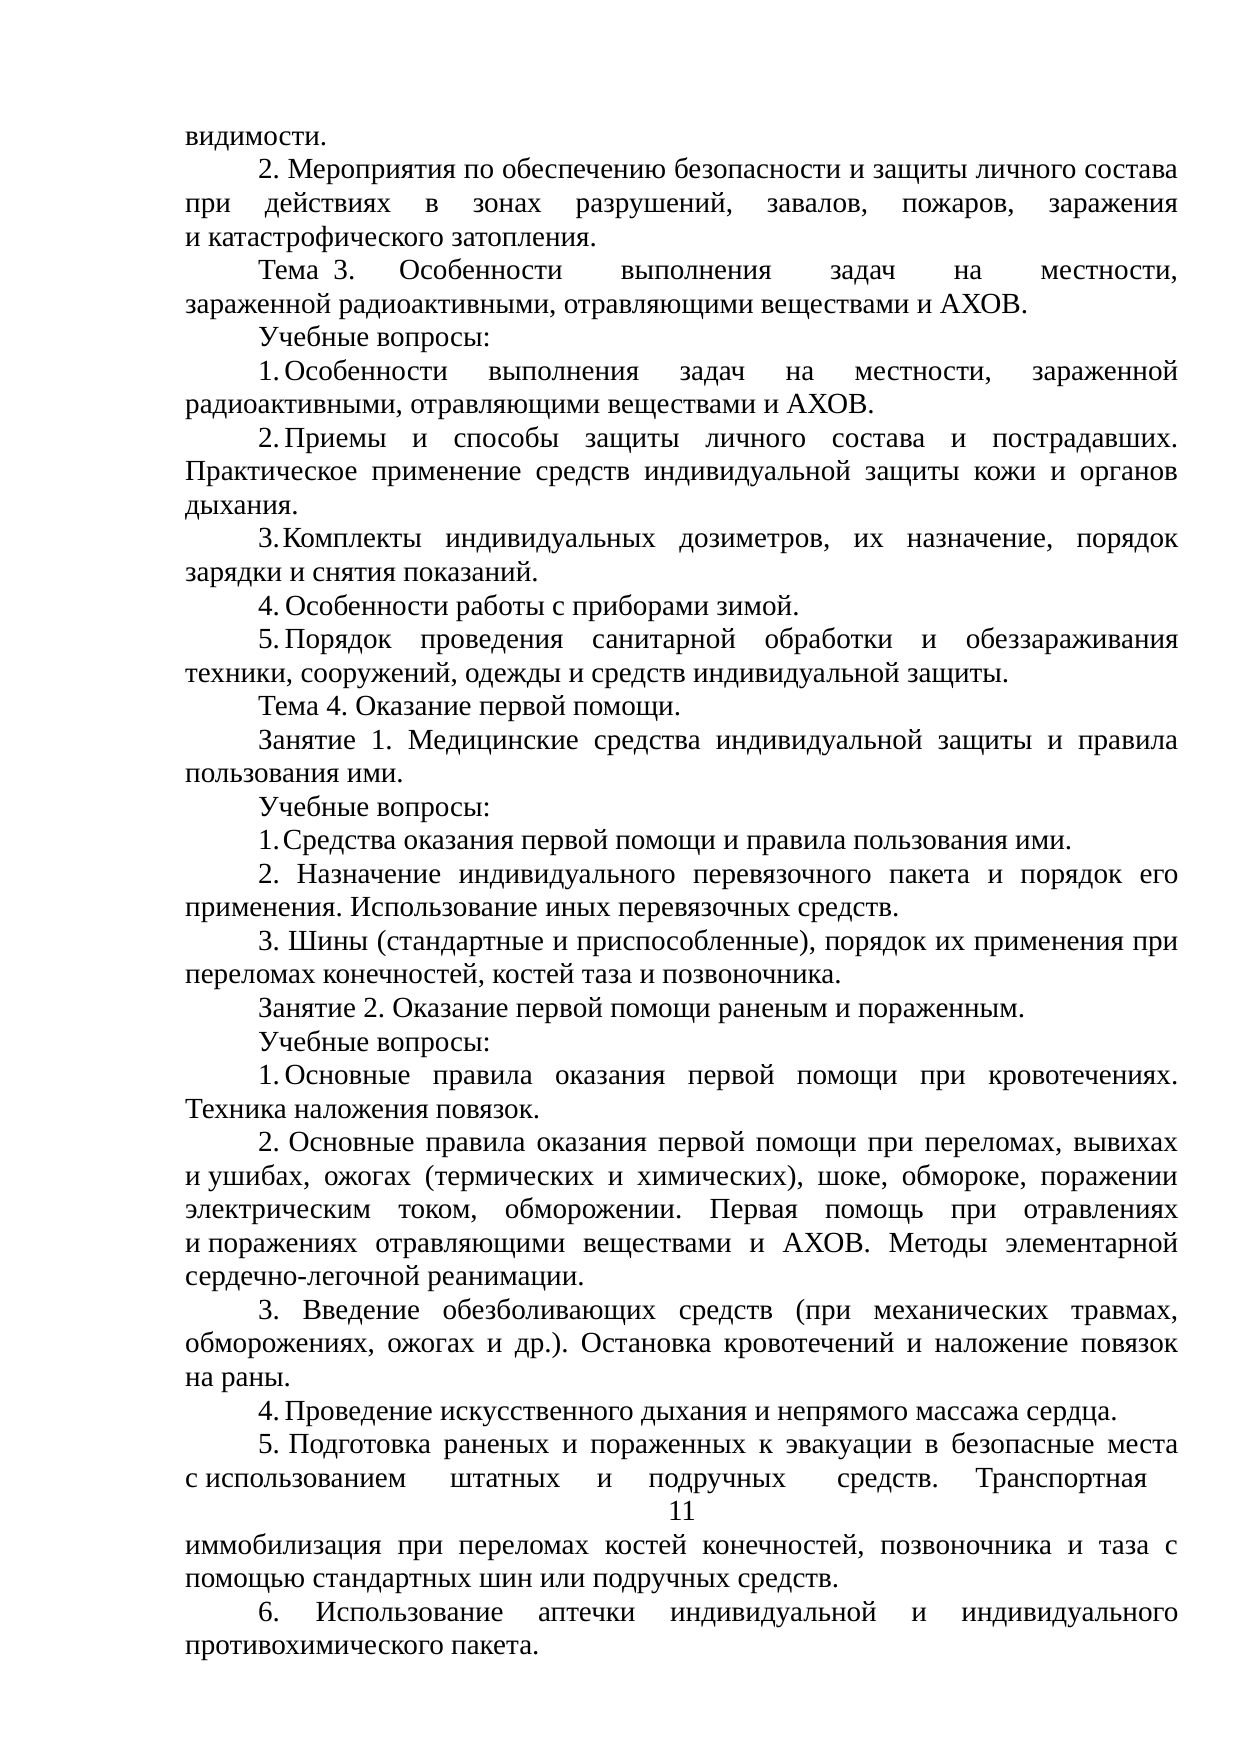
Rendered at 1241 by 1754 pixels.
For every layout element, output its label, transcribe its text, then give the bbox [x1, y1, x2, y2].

list Особенности работы с приборами зимой. [185, 588, 1181, 621]
list Средства оказания первой помощи и правила пользования ими. [185, 822, 1181, 856]
list Основные правила оказания первой помощи при кровотечениях. Техника наложения повязок. [185, 1057, 1179, 1124]
list Мероприятия по обеспечению безопасности и защиты личного состава при действиях в зонах разрушений, завалов, пожаров, заражения и катастрофического затопления. [185, 152, 1179, 252]
list Проведение искусственного дыхания и непрямого массажа сердца. [185, 1393, 1181, 1426]
list Использование аптечки индивидуальной и индивидуального противохимического пакета. [185, 1594, 1179, 1661]
list Введение обезболивающих средств (при механических травмах, обморожениях, ожогах и др.). Остановка кровотечений и наложение повязок на раны. [185, 1292, 1179, 1393]
list Комплекты индивидуальных дозиметров, их назначение, порядок зарядки и снятия показаний. [185, 521, 1179, 588]
list Особенности выполнения задач на местности, зараженной радиоактивными, отравляющими веществами и АХОВ. [185, 353, 1179, 420]
text Учебные вопросы: [185, 1024, 1181, 1057]
text Занятие 1. Медицинские средства индивидуальной защиты и правила пользования ими. [185, 722, 1179, 789]
text Занятие 2. Оказание первой помощи раненым и пораженным. [185, 990, 1181, 1024]
list Порядок проведения санитарной обработки и обеззараживания техники, сооружений, одежды и средств индивидуальной защиты. [185, 621, 1179, 688]
text Тема 4. Оказание первой помощи. [185, 688, 1181, 722]
list Подготовка раненых и пораженных к эвакуации в безопасные места с использованием штатных и подручных средств. Транспортная [185, 1426, 1179, 1493]
text Тема 3. Особенности выполнения задач на местности, зараженной радиоактивными, отравляющими веществами и АХОВ. [185, 252, 1179, 319]
list иммобилизация при переломах костей конечностей, позвоночника и таза с помощью стандартных шин или подручных средств. [185, 1527, 1179, 1594]
list Шины (стандартные и приспособленные), порядок их применения при переломах конечностей, костей таза и позвоночника. [185, 923, 1179, 990]
list Назначение индивидуального перевязочного пакета и порядок его применения. Использование иных перевязочных средств. [185, 856, 1179, 923]
list Основные правила оказания первой помощи при переломах, вывихах и ушибах, ожогах (термических и химических), шоке, обмороке, поражении электрическим током, обморожении. Первая помощь при отравлениях и поражениях отравляющими веществами и АХОВ. Методы элементарной сердечно-легочной реанимации. [185, 1124, 1179, 1292]
text Учебные вопросы: [185, 789, 1181, 822]
text Учебные вопросы: [185, 319, 1181, 353]
list Приемы и способы защиты личного состава и пострадавших. Практическое применение средств индивидуальной защиты кожи и органов дыхания. [185, 420, 1179, 521]
list 11 [185, 1493, 1179, 1527]
list видимости. [185, 118, 1179, 152]
